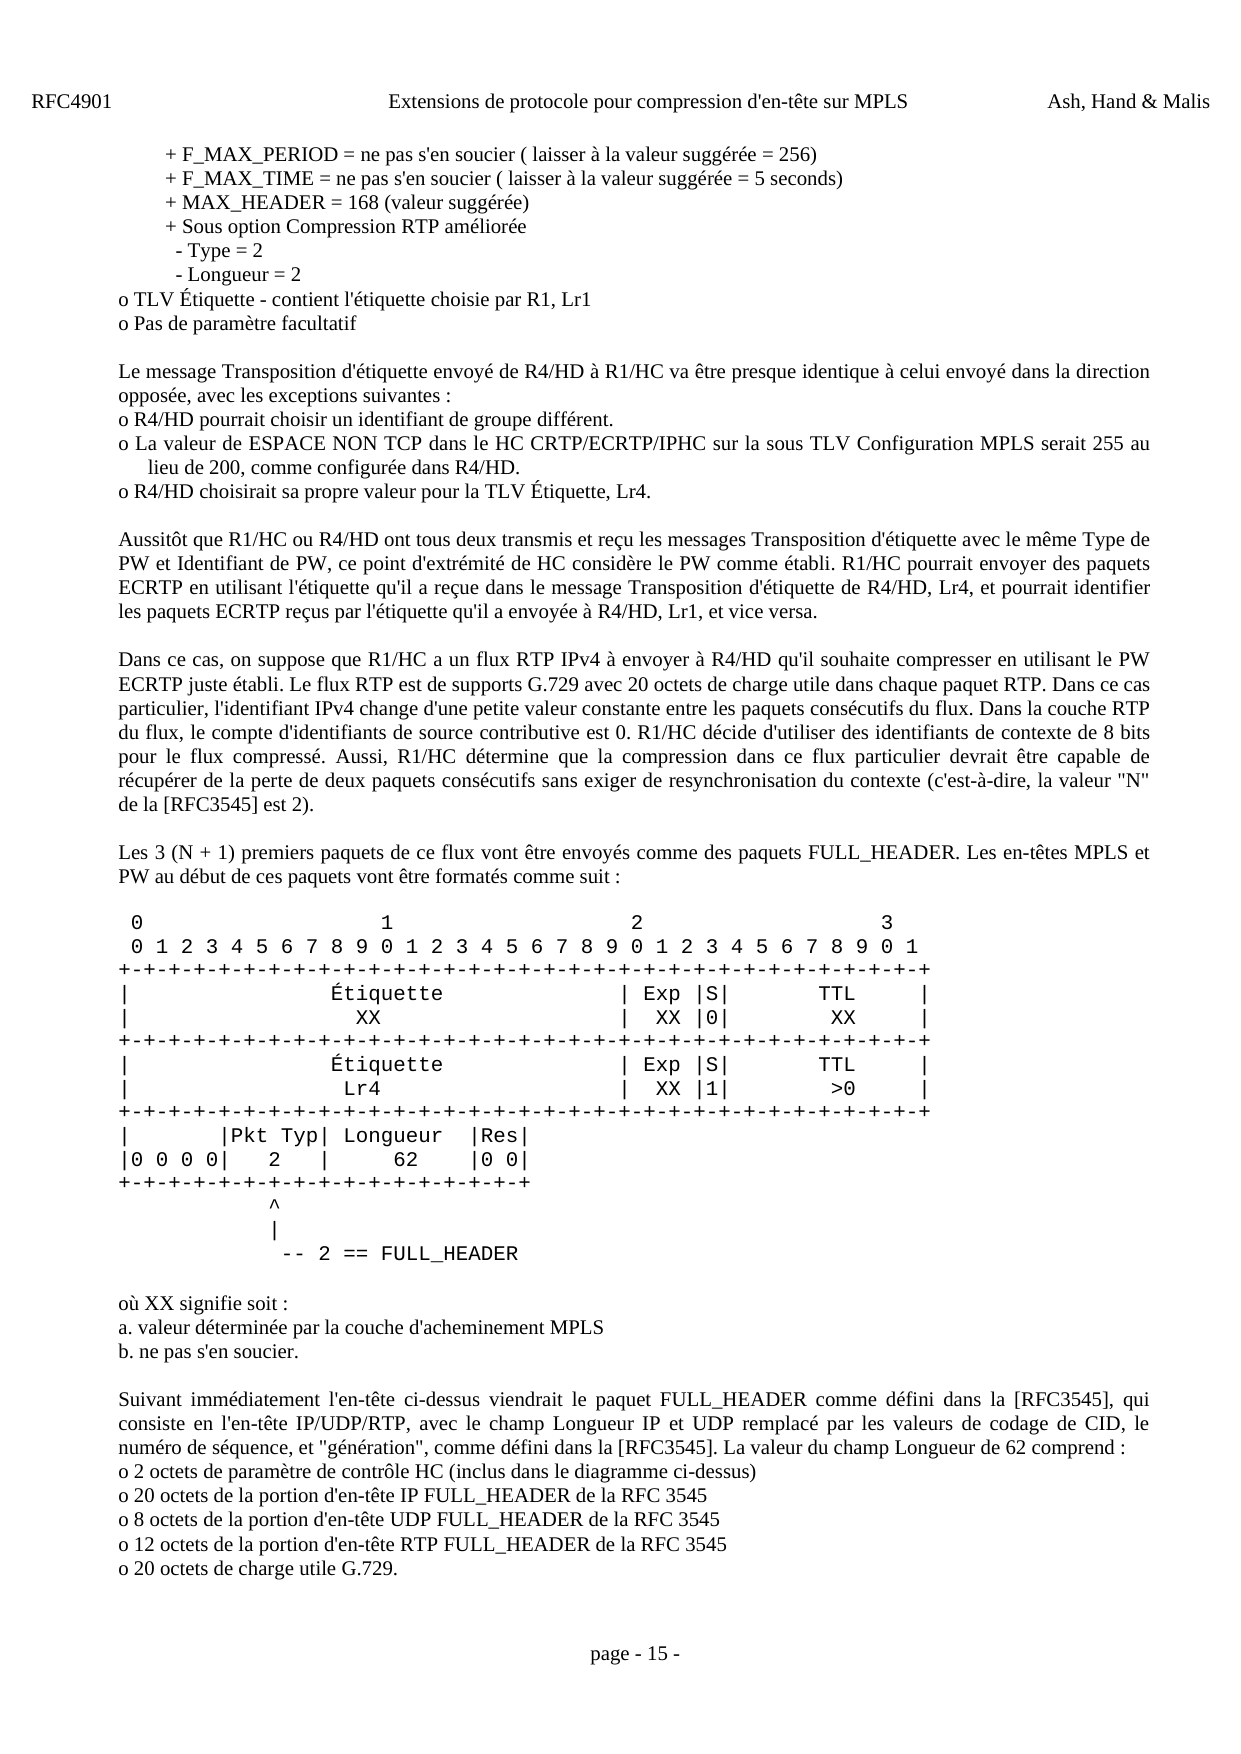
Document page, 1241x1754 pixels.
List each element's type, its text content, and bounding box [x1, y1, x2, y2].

text o 8 octets de la portion d'en-tête UDP FULL_HEADER de la RFC 3545 [118, 1507, 1152, 1531]
text o 20 octets de charge utile G.729. [118, 1556, 1152, 1579]
text | [118, 1219, 1152, 1243]
text + F_MAX_TIME = ne pas s'en soucier ( laisser à la valeur suggérée = 5 seconds) [118, 166, 1152, 190]
text | XX | XX |0| XX | [118, 1007, 1152, 1030]
text o 2 octets de paramètre de contrôle HC (inclus dans le diagramme ci-dessus) [118, 1459, 1152, 1483]
text Dans ce cas, on suppose que R1/HC a un flux RTP IPv4 à envoyer à R4/HD qu'il souhaite compresser en utilisant le PW ECRTP juste établi. Le flux RTP est de supports G.729 avec 20 octets de charge utile dans chaque paquet RTP. Dans ce cas particulier, l'identifiant IPv4 change d'une petite valeur constante entre les paquets consécutifs du flux. Dans la couche RTP du flux, le compte d'identifiants de source contributive est 0. R1/HC décide d'utiliser des identifiants de contexte de 8 bits pour le flux compressé. Aussi, R1/HC détermine que la compression dans ce flux particulier devrait être capable de récupérer de la perte de deux paquets consécutifs sans exiger de resynchronisation du contexte (c'est-à-dire, la valeur "N" de la [RFC3545] est 2). [118, 647, 1152, 816]
text où XX signifie soit : [118, 1291, 1152, 1315]
text o Pas de paramètre facultatif [118, 311, 1152, 334]
text +-+-+-+-+-+-+-+-+-+-+-+-+-+-+-+-+-+-+-+-+-+-+-+-+-+-+-+-+-+-+-+-+ [118, 1101, 1152, 1125]
text +-+-+-+-+-+-+-+-+-+-+-+-+-+-+-+-+-+-+-+-+-+-+-+-+-+-+-+-+-+-+-+-+ [118, 1030, 1152, 1054]
text Aussitôt que R1/HC ou R4/HD ont tous deux transmis et reçu les messages Transposition d'étiquette avec le même Type de PW et Identifiant de PW, ce point d'extrémité de HC considère le PW comme établi. R1/HC pourrait envoyer des paquets ECRTP en utilisant l'étiquette qu'il a reçue dans le message Transposition d'étiquette de R4/HD, Lr4, et pourrait identifier les paquets ECRTP reçus par l'étiquette qu'il a envoyée à R4/HD, Lr1, et vice versa. [118, 527, 1152, 623]
text o TLV Étiquette - contient l'étiquette choisie par R1, Lr1 [118, 286, 1152, 311]
text a. valeur déterminée par la couche d'acheminement MPLS [118, 1315, 1152, 1339]
text b. ne pas s'en soucier. [118, 1339, 1152, 1363]
text + F_MAX_PERIOD = ne pas s'en soucier ( laisser à la valeur suggérée = 256) [118, 142, 1152, 166]
text + Sous option Compression RTP améliorée [118, 214, 1152, 238]
text | Lr4 | XX |1| >0 | [118, 1078, 1152, 1101]
text | Étiquette | Exp |S| TTL | [118, 1054, 1152, 1078]
text o R4/HD choisirait sa propre valeur pour la TLV Étiquette, Lr4. [118, 479, 1152, 503]
text | Étiquette | Exp |S| TTL | [118, 983, 1152, 1007]
text + MAX_HEADER = 168 (valeur suggérée) [118, 190, 1152, 214]
text -- 2 == FULL_HEADER [118, 1243, 1152, 1267]
text 0 1 2 3 [118, 912, 1152, 936]
text o R4/HD pourrait choisir un identifiant de groupe différent. [118, 407, 1152, 431]
text Le message Transposition d'étiquette envoyé de R4/HD à R1/HC va être presque identique à celui envoyé dans la direction opposée, avec les exceptions suivantes : [118, 359, 1152, 407]
text - Type = 2 [118, 238, 1152, 262]
text +-+-+-+-+-+-+-+-+-+-+-+-+-+-+-+-+-+-+-+-+-+-+-+-+-+-+-+-+-+-+-+-+ [118, 959, 1152, 983]
text Suivant immédiatement l'en-tête ci-dessus viendrait le paquet FULL_HEADER comme défini dans la [RFC3545], qui consiste en l'en-tête IP/UDP/RTP, avec le champ Longueur IP et UDP remplacé par les valeurs de codage de CID, le numéro de séquence, et "génération", comme défini dans la [RFC3545]. La valeur du champ Longueur de 62 comprend : [118, 1387, 1152, 1459]
text o La valeur de ESPACE NON TCP dans le HC CRTP/ECRTP/IPHC sur la sous TLV Configuration MPLS serait 255 au lieu de 200, comme configurée dans R4/HD. [118, 431, 1152, 479]
text ^ [118, 1196, 1152, 1219]
text Les 3 (N + 1) premiers paquets de ce flux vont être envoyés comme des paquets FULL_HEADER. Les en-têtes MPLS et PW au début de ces paquets vont être formatés comme suit : [118, 840, 1152, 888]
text | |Pkt Typ| Longueur |Res| [118, 1125, 1152, 1148]
text o 12 octets de la portion d'en-tête RTP FULL_HEADER de la RFC 3545 [118, 1531, 1152, 1556]
text - Longueur = 2 [118, 262, 1152, 286]
text +-+-+-+-+-+-+-+-+-+-+-+-+-+-+-+-+ [118, 1172, 1152, 1196]
text o 20 octets de la portion d'en-tête IP FULL_HEADER de la RFC 3545 [118, 1483, 1152, 1507]
text 0 1 2 3 4 5 6 7 8 9 0 1 2 3 4 5 6 7 8 9 0 1 2 3 4 5 6 7 8 9 0 1 [118, 936, 1152, 959]
text |0 0 0 0| 2 | 62 |0 0| [118, 1148, 1152, 1172]
